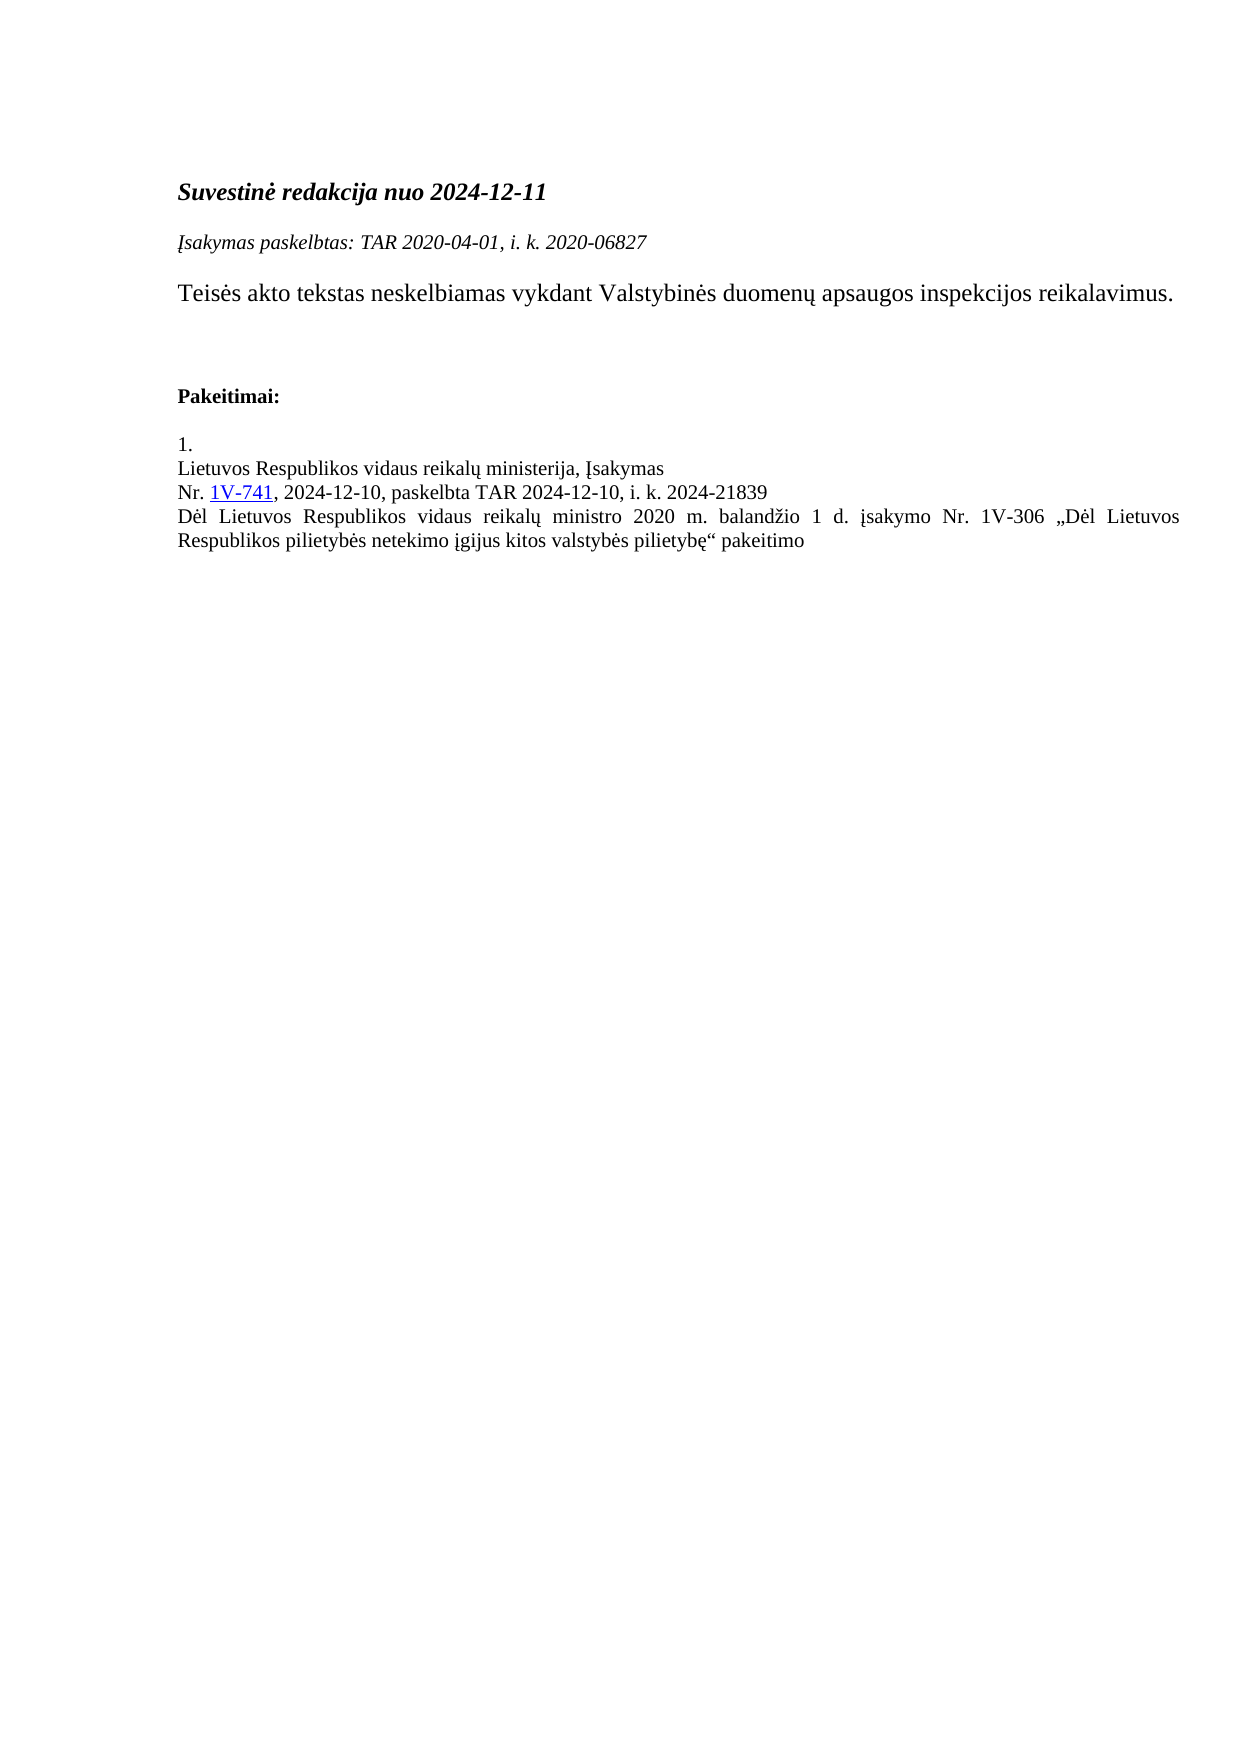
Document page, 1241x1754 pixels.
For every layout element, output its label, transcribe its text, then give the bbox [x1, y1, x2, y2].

text Dėl Lietuvos Respublikos vidaus reikalų ministro 2020 m. balandžio 1 d. įsakymo Nr. 1V-306 „Dėl Lietuvos Respublikos pilietybės netekimo įgijus kitos valstybės pilietybę“ pakeitimo [177, 504, 1181, 552]
text Lietuvos Respublikos vidaus reikalų ministerija, Įsakymas [177, 456, 1181, 480]
text Pakeitimai: [177, 384, 1181, 408]
text Nr. 1V-741, 2024-12-10, paskelbta TAR 2024-12-10, i. k. 2024-21839 [177, 480, 1181, 504]
text Suvestinė redakcija nuo 2024-12-11 [177, 177, 1181, 206]
text Teisės akto tekstas neskelbiamas vykdant Valstybinės duomenų apsaugos inspekcijos reikalavimus. [177, 278, 1181, 307]
text 1. [177, 432, 1181, 456]
text Įsakymas paskelbtas: TAR 2020-04-01, i. k. 2020-06827 [177, 230, 1181, 254]
